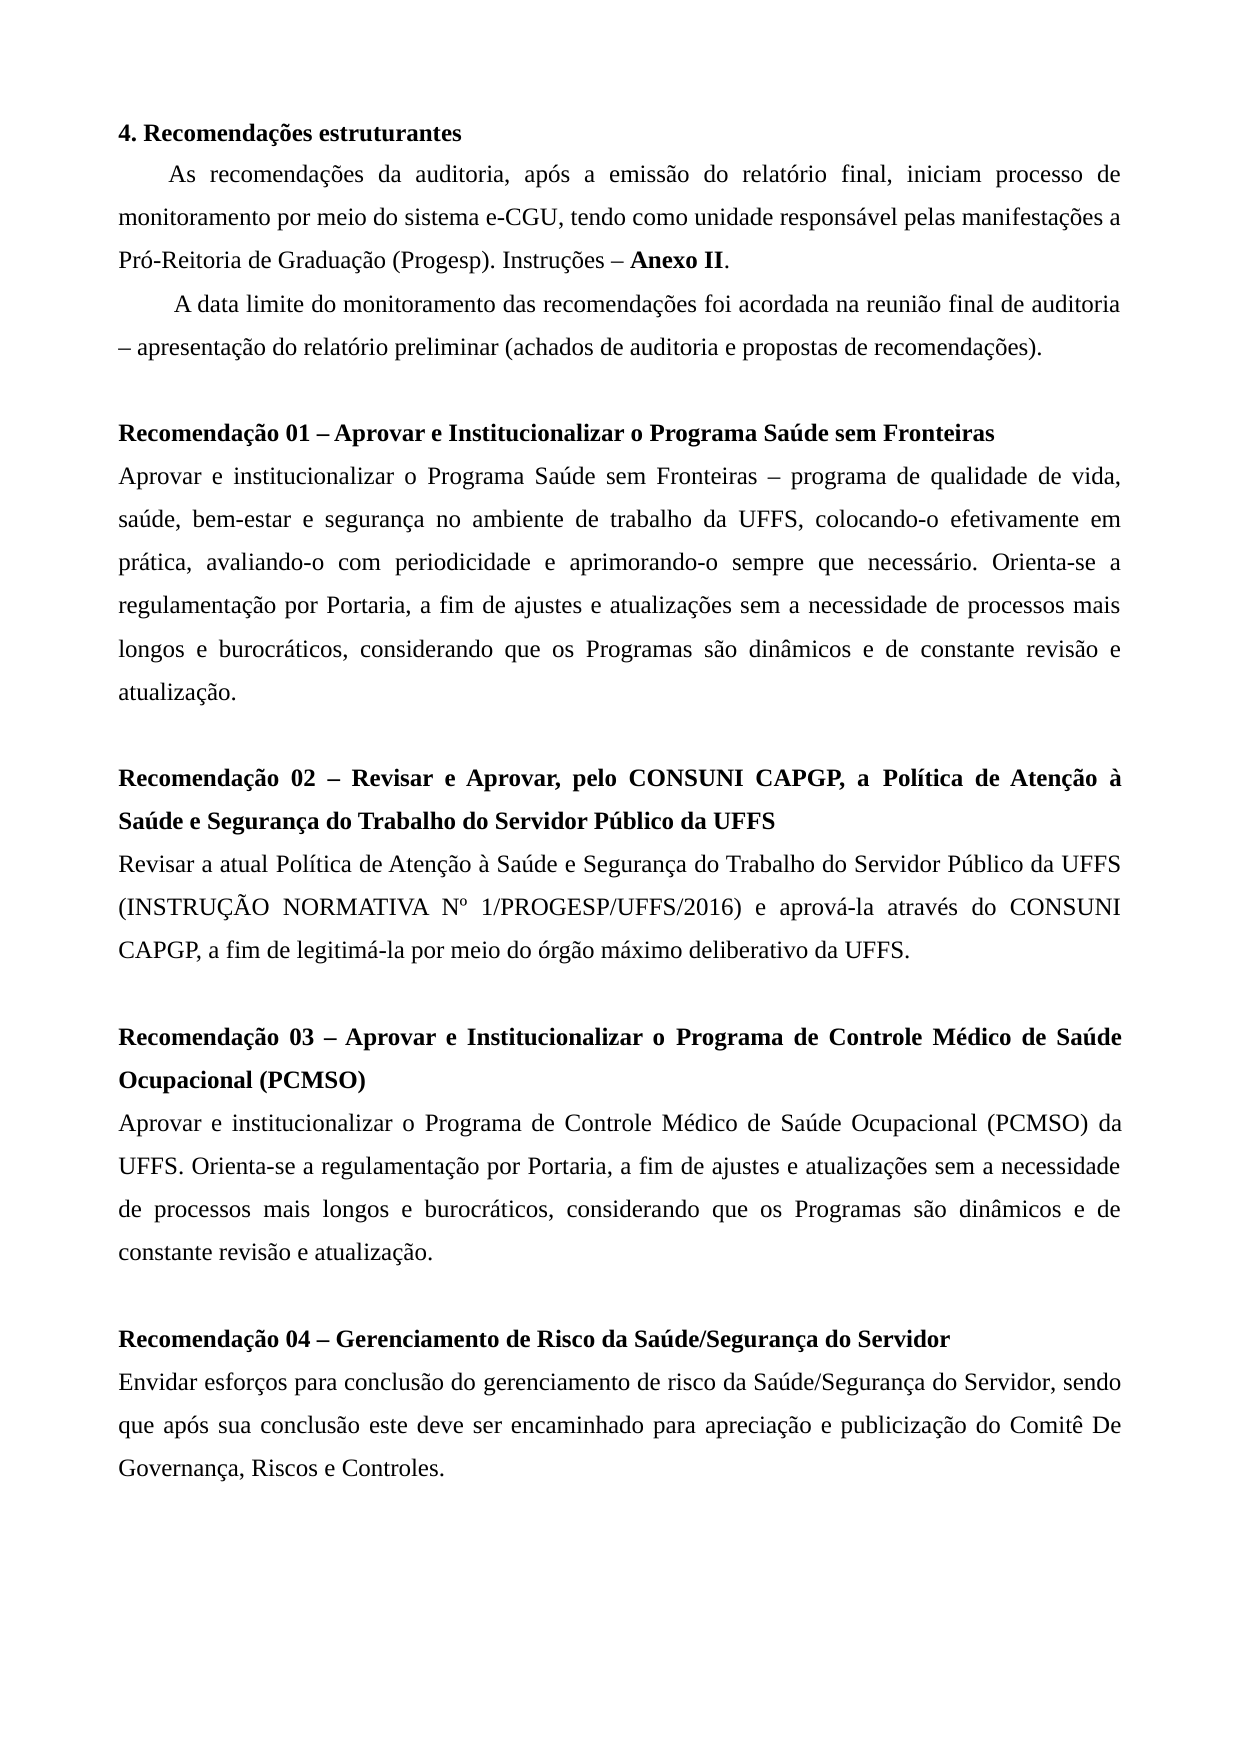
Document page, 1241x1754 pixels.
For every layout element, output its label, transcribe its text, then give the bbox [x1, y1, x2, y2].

text Envidar esforços para conclusão do gerenciamento de risco da Saúde/Segurança do Servidor, sendo que após sua conclusão este deve ser encaminhado para apreciação e publicização do Comitê De Governança, Riscos e Controles. [118, 1367, 1122, 1482]
text Recomendação 02 – Revisar e Aprovar, pelo CONSUNI CAPGP, a Política de Atenção à Saúde e Segurança do Trabalho do Servidor Público da UFFS [118, 763, 1122, 835]
text Revisar a atual Política de Atenção à Saúde e Segurança do Trabalho do Servidor Público da UFFS (INSTRUÇÃO NORMATIVA Nº 1/PROGESP/UFFS/2016) e aprová-la através do CONSUNI CAPGP, a fim de legitimá-la por meio do órgão máximo deliberativo da UFFS. [118, 849, 1122, 964]
text Recomendação 03 – Aprovar e Institucionalizar o Programa de Controle Médico de Saúde Ocupacional (PCMSO) [118, 1022, 1122, 1094]
text Recomendação 04 – Gerenciamento de Risco da Saúde/Segurança do Servidor [118, 1324, 1122, 1352]
text Recomendação 01 – Aprovar e Institucionalizar o Programa Saúde sem Fronteiras [118, 418, 1122, 447]
text As recomendações da auditoria, após a emissão do relatório final, iniciam processo de monitoramento por meio do sistema e-CGU, tendo como unidade responsável pelas manifestações a Pró-Reitoria de Graduação (Progesp). Instruções – Anexo II. [118, 159, 1122, 274]
text A data limite do monitoramento das recomendações foi acordada na reunião final de auditoria – apresentação do relatório preliminar (achados de auditoria e propostas de recomendações). [118, 289, 1122, 361]
text Aprovar e institucionalizar o Programa Saúde sem Fronteiras – programa de qualidade de vida, saúde, bem-estar e segurança no ambiente de trabalho da UFFS, colocando-o efetivamente em prática, avaliando-o com periodicidade e aprimorando-o sempre que necessário. Orienta-se a regulamentação por Portaria, a fim de ajustes e atualizações sem a necessidade de processos mais longos e burocráticos, considerando que os Programas são dinâmicos e de constante revisão e atualização. [118, 461, 1122, 706]
subtitle 4. Recomendações estruturantes [118, 118, 1122, 147]
text Aprovar e institucionalizar o Programa de Controle Médico de Saúde Ocupacional (PCMSO) da UFFS. Orienta-se a regulamentação por Portaria, a fim de ajustes e atualizações sem a necessidade de processos mais longos e burocráticos, considerando que os Programas são dinâmicos e de constante revisão e atualização. [118, 1108, 1122, 1266]
